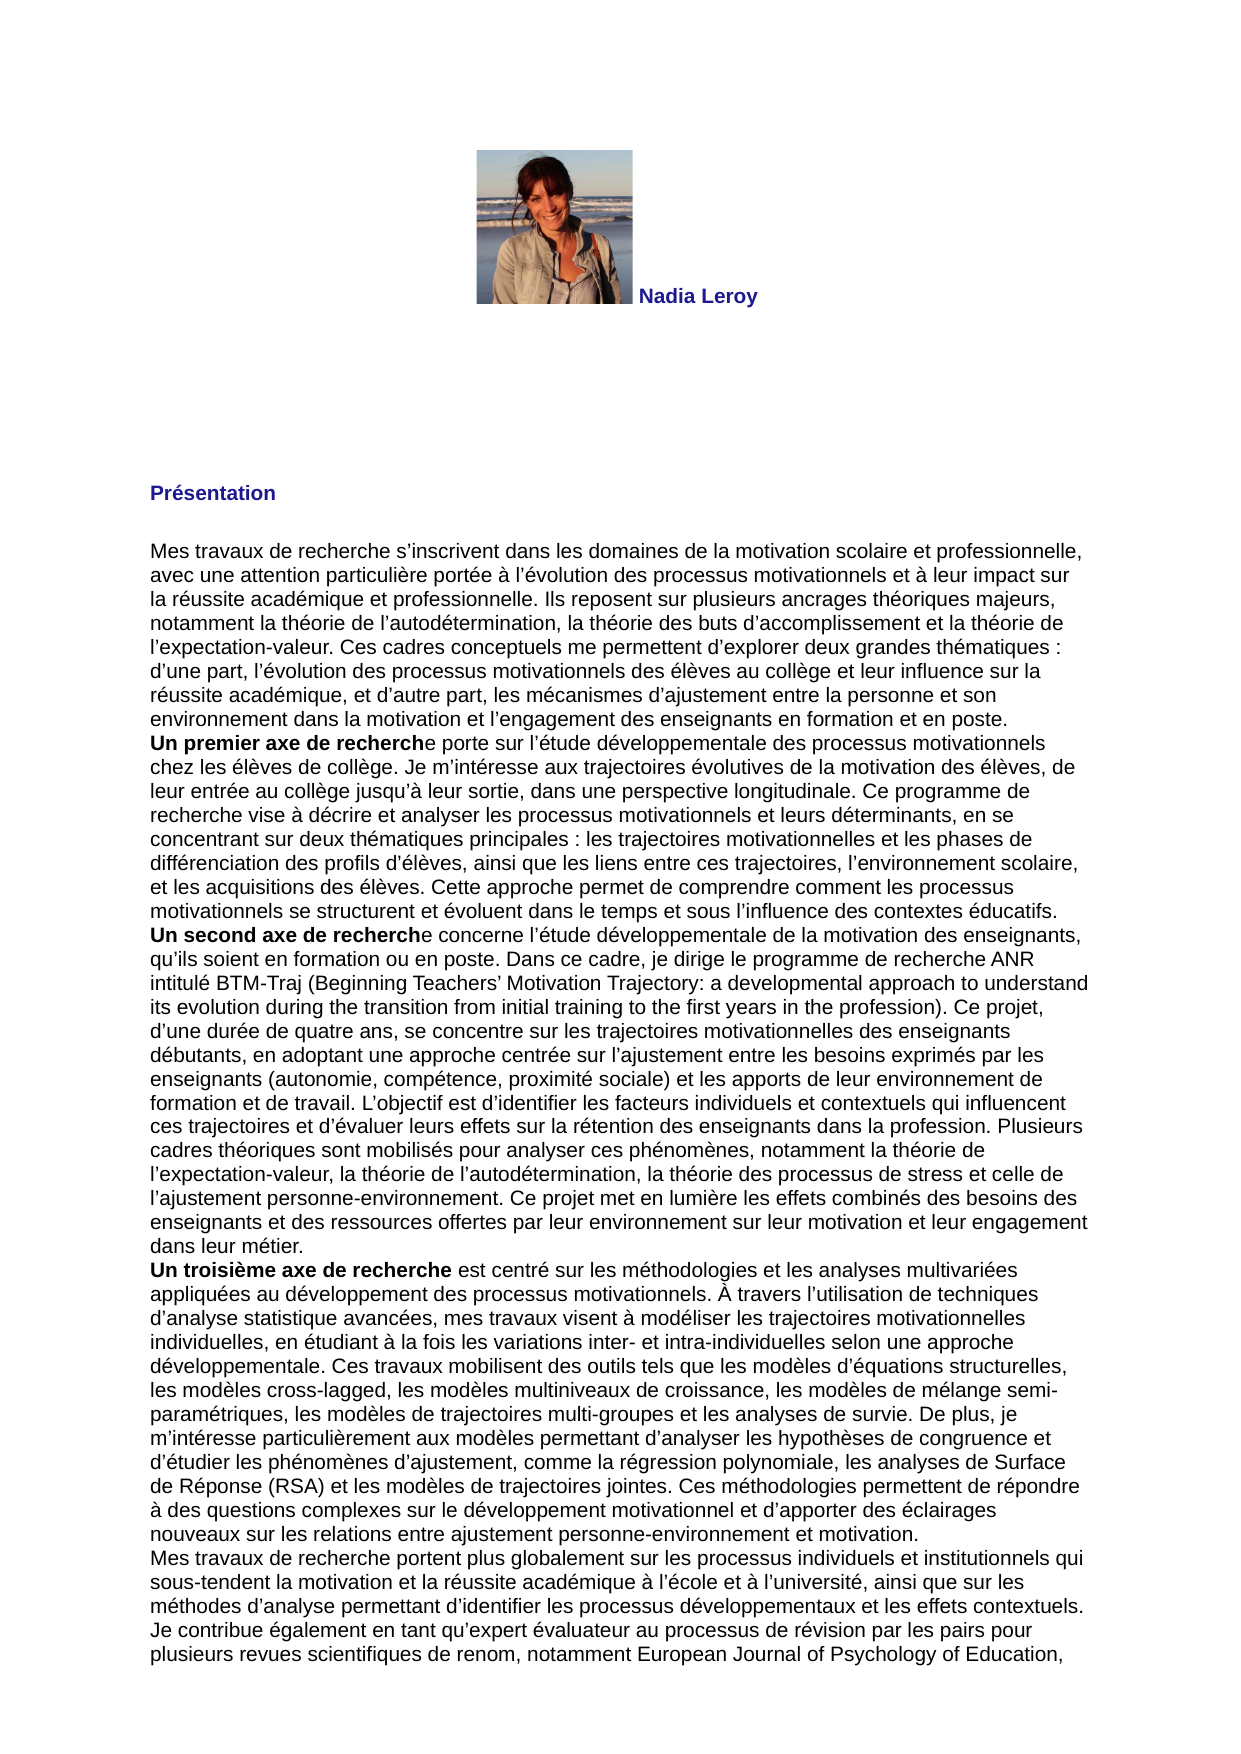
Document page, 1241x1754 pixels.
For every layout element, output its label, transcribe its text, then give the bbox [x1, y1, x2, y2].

picture [476, 150, 633, 304]
text Un second axe de recherche concerne l’étude développementale de la motivation des enseignants, qu’ils soient en formation ou en poste. Dans ce cadre, je dirige le programme de recherche ANR intitulé BTM-Traj (Beginning Teachers’ Motivation Trajectory: a developmental approach to understand its evolution during the transition from initial training to the first years in the profession). Ce projet, d’une durée de quatre ans, se concentre sur les trajectoires motivationnelles des enseignants débutants, en adoptant une approche centrée sur l’ajustement entre les besoins exprimés par les enseignants (autonomie, compétence, proximité sociale) et les apports de leur environnement de formation et de travail. L’objectif est d’identifier les facteurs individuels et contextuels qui influencent ces trajectoires et d’évaluer leurs effets sur la rétention des enseignants dans la profession. Plusieurs cadres théoriques sont mobilisés pour analyser ces phénomènes, notamment la théorie de l’expectation-valeur, la théorie de l’autodétermination, la théorie des processus de stress et celle de l’ajustement personne-environnement. Ce projet met en lumière les effets combinés des besoins des enseignants et des ressources offertes par leur environnement sur leur motivation et leur engagement dans leur métier. [150, 923, 1090, 1258]
text Un premier axe de recherche porte sur l’étude développementale des processus motivationnels chez les élèves de collège. Je m’intéresse aux trajectoires évolutives de la motivation des élèves, de leur entrée au collège jusqu’à leur sortie, dans une perspective longitudinale. Ce programme de recherche vise à décrire et analyser les processus motivationnels et leurs déterminants, en se concentrant sur deux thématiques principales : les trajectoires motivationnelles et les phases de différenciation des profils d’élèves, ainsi que les liens entre ces trajectoires, l’environnement scolaire, et les acquisitions des élèves. Cette approche permet de comprendre comment les processus motivationnels se structurent et évoluent dans le temps et sous l’influence des contextes éducatifs. [150, 731, 1090, 923]
subtitle Nadia Leroy [150, 150, 1090, 308]
text Mes travaux de recherche s’inscrivent dans les domaines de la motivation scolaire et professionnelle, avec une attention particulière portée à l’évolution des processus motivationnels et à leur impact sur la réussite académique et professionnelle. Ils reposent sur plusieurs ancrages théoriques majeurs, notamment la théorie de l’autodétermination, la théorie des buts d’accomplissement et la théorie de l’expectation-valeur. Ces cadres conceptuels me permettent d’explorer deux grandes thématiques : d’une part, l’évolution des processus motivationnels des élèves au collège et leur influence sur la réussite académique, et d’autre part, les mécanismes d’ajustement entre la personne et son environnement dans la motivation et l’engagement des enseignants en formation et en poste. [150, 539, 1090, 731]
text Mes travaux de recherche portent plus globalement sur les processus individuels et institutionnels qui sous-tendent la motivation et la réussite académique à l’école et à l’université, ainsi que sur les méthodes d’analyse permettant d’identifier les processus développementaux et les effets contextuels. Je contribue également en tant qu’expert évaluateur au processus de révision par les pairs pour plusieurs revues scientifiques de renom, notamment European Journal of Psychology of Education, [150, 1546, 1090, 1665]
text Un troisième axe de recherche est centré sur les méthodologies et les analyses multivariées appliquées au développement des processus motivationnels. À travers l’utilisation de techniques d’analyse statistique avancées, mes travaux visent à modéliser les trajectoires motivationnelles individuelles, en étudiant à la fois les variations inter- et intra-individuelles selon une approche développementale. Ces travaux mobilisent des outils tels que les modèles d’équations structurelles, les modèles cross-lagged, les modèles multiniveaux de croissance, les modèles de mélange semi-paramétriques, les modèles de trajectoires multi-groupes et les analyses de survie. De plus, je m’intéresse particulièrement aux modèles permettant d’analyser les hypothèses de congruence et d’étudier les phénomènes d’ajustement, comme la régression polynomiale, les analyses de Surface de Réponse (RSA) et les modèles de trajectoires jointes. Ces méthodologies permettent de répondre à des questions complexes sur le développement motivationnel et d’apporter des éclairages nouveaux sur les relations entre ajustement personne-environnement et motivation. [150, 1258, 1090, 1546]
subtitle Présentation [150, 481, 1090, 505]
